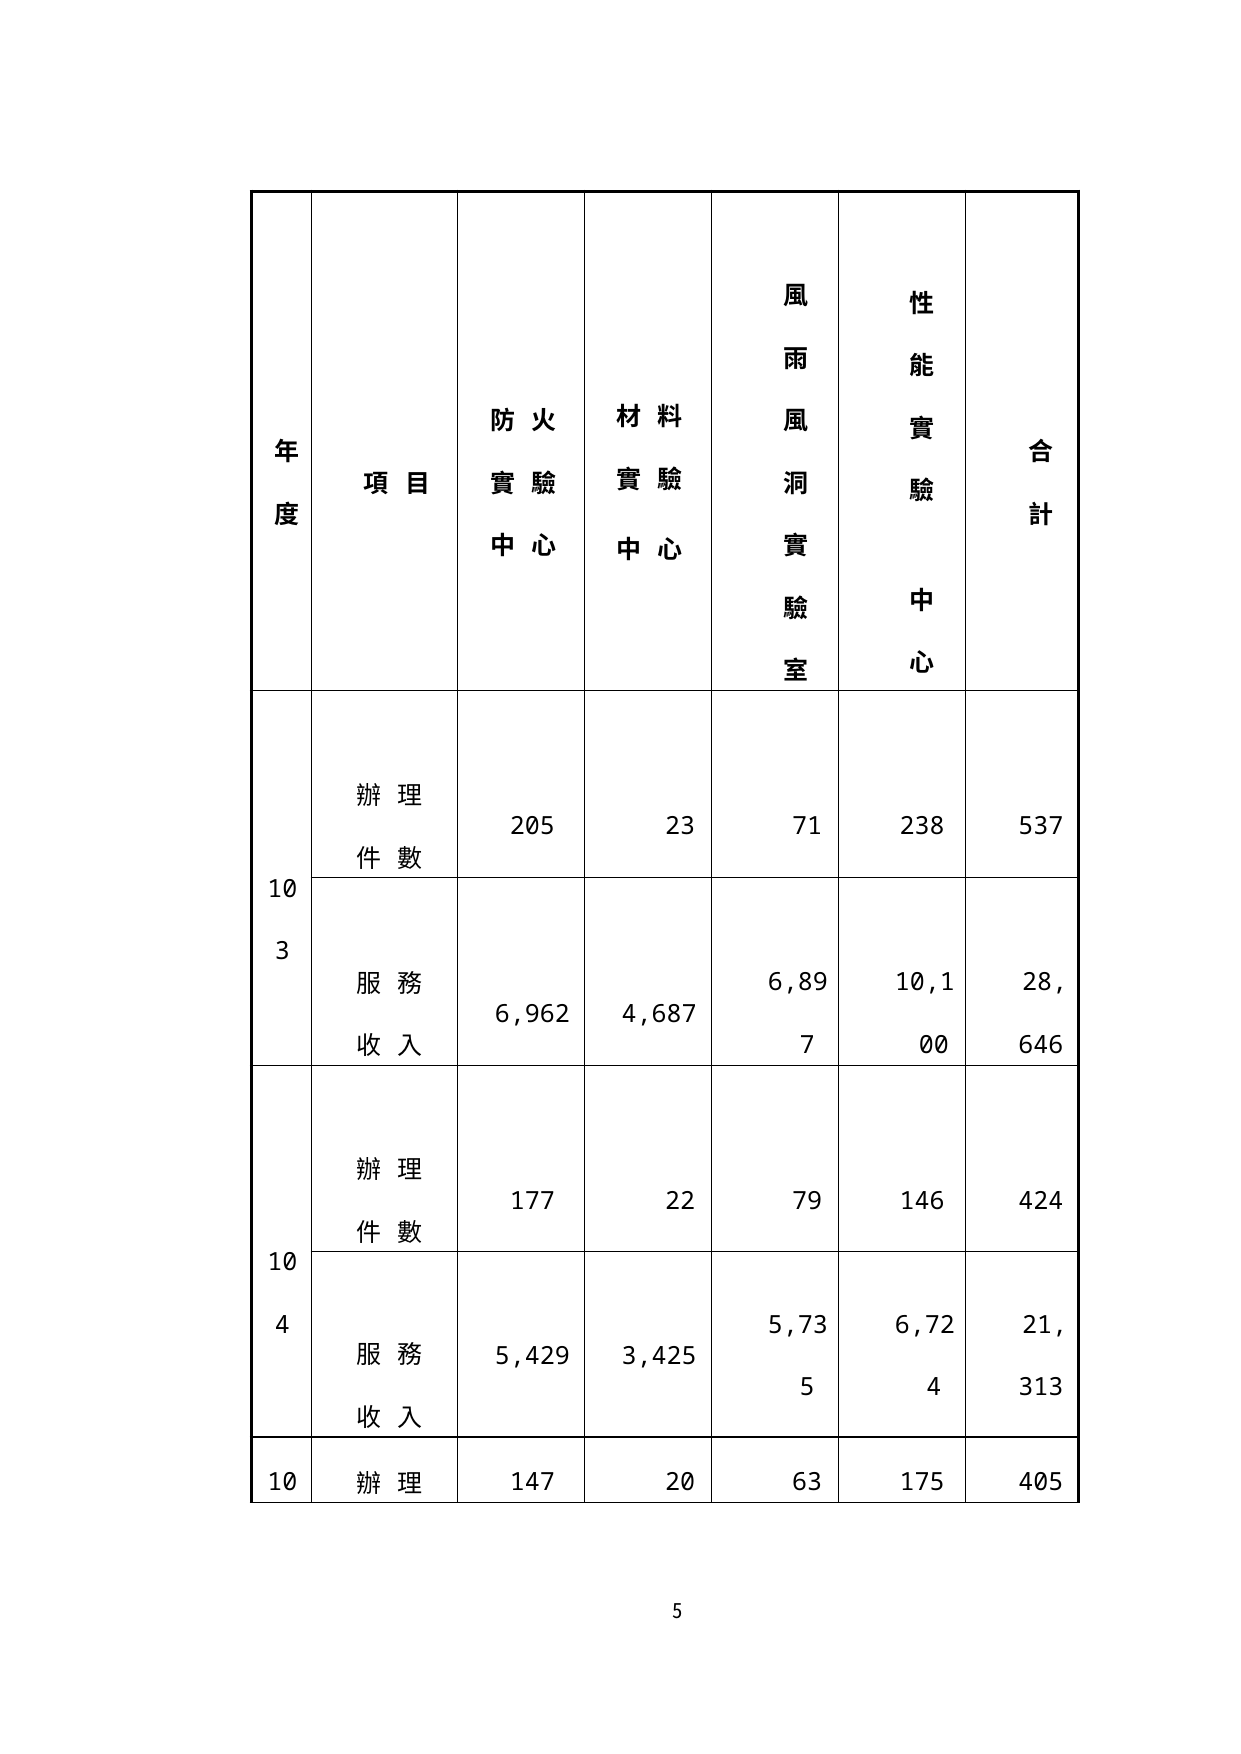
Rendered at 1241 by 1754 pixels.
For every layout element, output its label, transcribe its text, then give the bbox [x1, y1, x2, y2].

table_cell 79 [712, 1066, 838, 1251]
table_cell 3,425 [585, 1252, 711, 1436]
table_header 項目 [312, 193, 457, 689]
table_cell 10 [253, 1438, 311, 1502]
table_cell 146 [839, 1066, 965, 1251]
table_cell 辦理件數 [312, 1066, 457, 1251]
table_cell 辦理 [312, 1438, 457, 1502]
table_cell 71 [712, 691, 838, 877]
table_cell 147 [458, 1438, 584, 1502]
table_cell 10,100 [839, 878, 965, 1064]
table_cell 6,897 [712, 878, 838, 1064]
table_cell 21,313 [966, 1252, 1077, 1436]
table_cell 辦理件數 [312, 691, 457, 877]
table_cell 405 [966, 1438, 1077, 1502]
table_cell 28,646 [966, 878, 1077, 1064]
table_cell 6,724 [839, 1252, 965, 1436]
table_cell 175 [839, 1438, 965, 1502]
table_cell 20 [585, 1438, 711, 1502]
table_cell 63 [712, 1438, 838, 1502]
table_cell 服務收入 [312, 1252, 457, 1436]
table_cell 104 [253, 1066, 311, 1436]
table_header 防火實驗 中心 [458, 193, 584, 689]
table_header 材料實驗 中心 [585, 193, 711, 689]
table_cell 23 [585, 691, 711, 877]
table_cell 424 [966, 1066, 1077, 1251]
table_cell 177 [458, 1066, 584, 1251]
table_cell 22 [585, 1066, 711, 1251]
table_header 性能實驗 中心 [839, 193, 965, 689]
table_cell 6,962 [458, 878, 584, 1064]
table_cell 537 [966, 691, 1077, 877]
table_cell 5,429 [458, 1252, 584, 1436]
table_cell 5,735 [712, 1252, 838, 1436]
table_header 年度 [253, 193, 311, 689]
table_header 風雨風洞 實驗室 [712, 193, 838, 689]
table_cell 238 [839, 691, 965, 877]
table_cell 服務收入 [312, 878, 457, 1064]
table_cell 205 [458, 691, 584, 877]
table_cell 103 [253, 691, 311, 1064]
table_cell 4,687 [585, 878, 711, 1064]
table_header 合計 [966, 193, 1077, 689]
